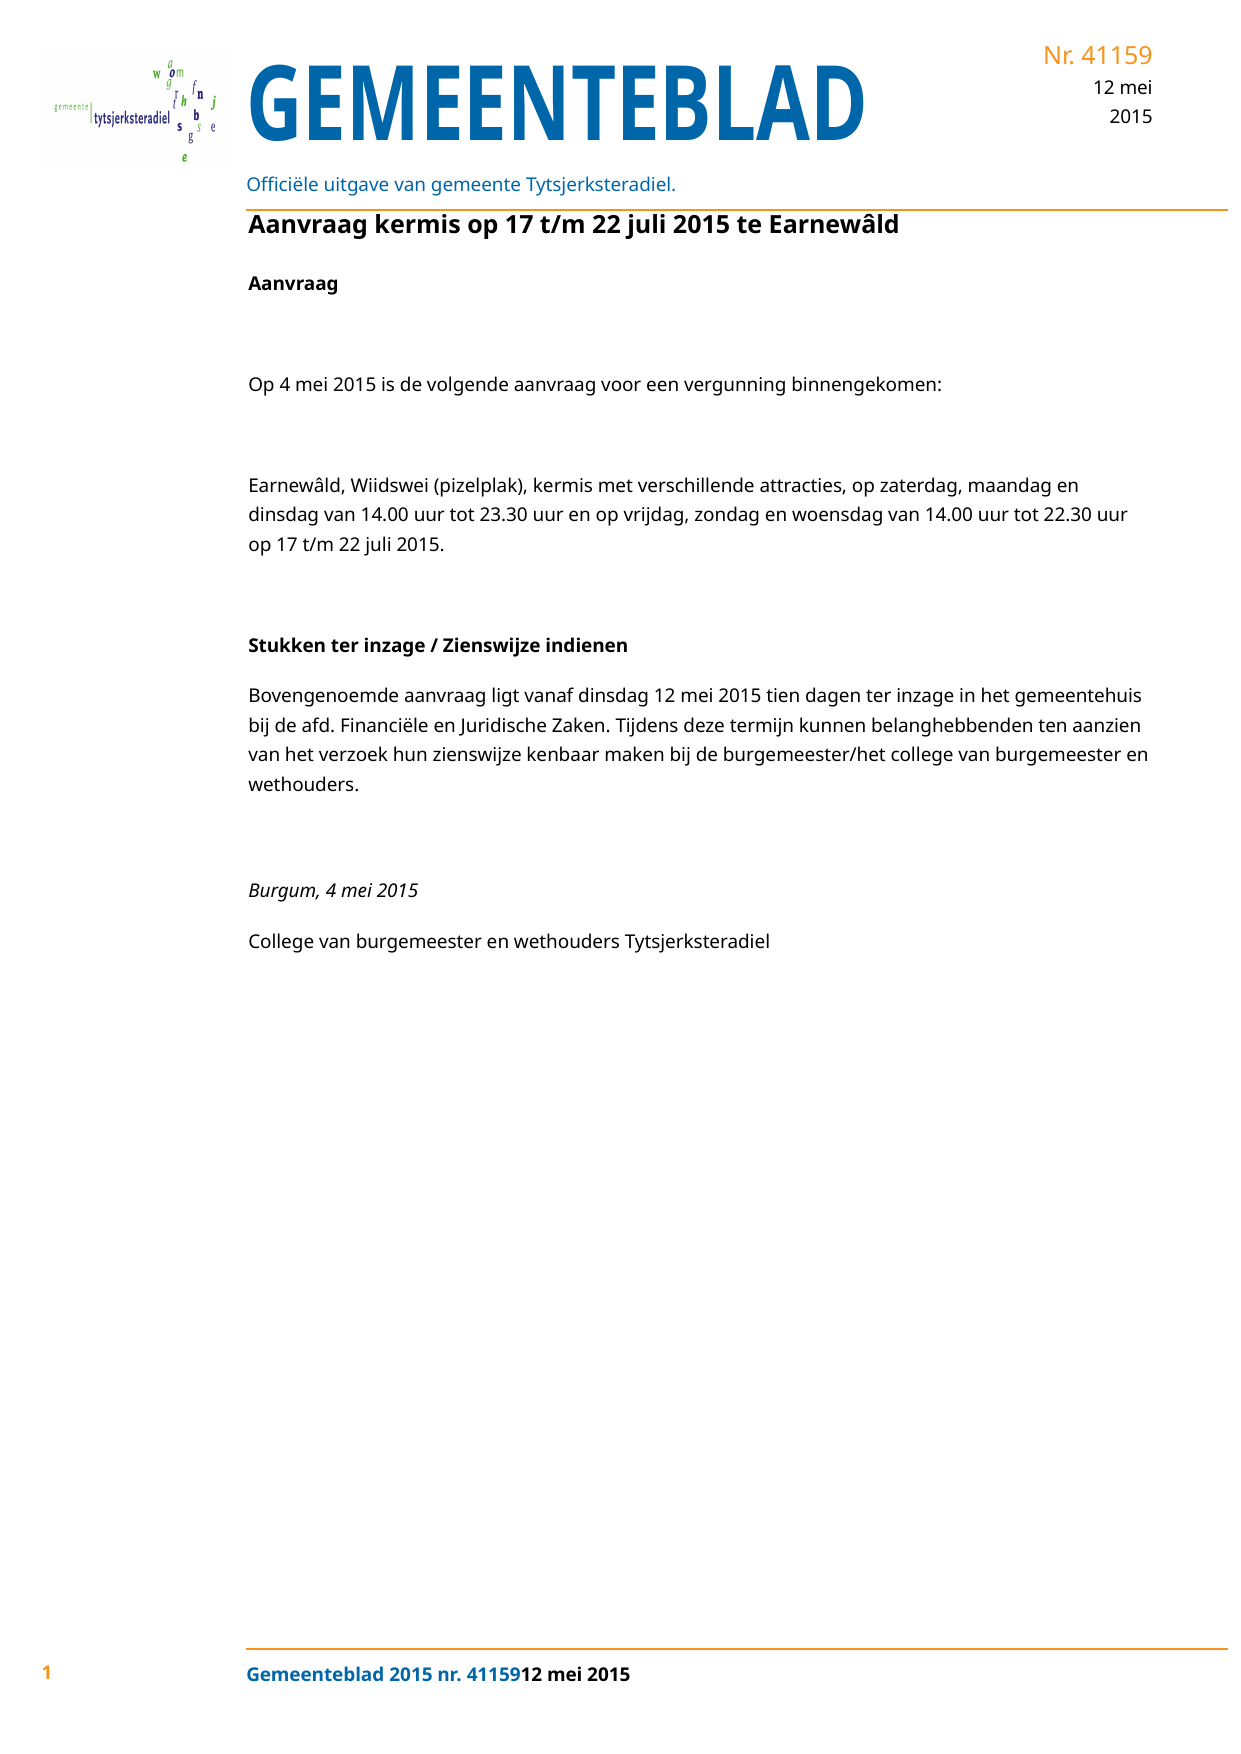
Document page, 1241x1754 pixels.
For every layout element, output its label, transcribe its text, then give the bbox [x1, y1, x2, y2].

text Bovengenoemde aanvraag ligt vanaf dinsdag 12 mei 2015 tien dagen ter inzage in het gemeentehuis bij de afd. Financiële en Juridische Zaken. Tijdens deze termijn kunnen belanghebbenden ten aanzien van het verzoek hun zienswijze kenbaar maken bij de burge­meester/het college van burgemeester en wethouders. [248, 682, 1152, 797]
text Burgum, 4 mei 2015 [248, 877, 1152, 903]
text Earnewâld, Wiidswei (pizelplak), kermis met verschillende attracties, op zaterdag, maandag en dinsdag van 14.00 uur tot 23.30 uur en op vrijdag, zondag en woensdag van 14.00 uur tot 22.30 uur op 17 t/m 22 juli 2015. [248, 472, 1152, 557]
text Aanvraag kermis op 17 t/m 22 juli 2015 te Earnewâld [248, 211, 1152, 241]
text Aanvraag [248, 270, 1152, 296]
text Op 4 mei 2015 is de volgende aanvraag voor een vergunning binnengekomen: [248, 371, 1152, 397]
text Stukken ter inzage / Zienswijze indienen [248, 632, 1152, 658]
picture [41, 47, 231, 172]
text College van burgemeester en wethouders Tytsjerksteradiel [248, 928, 1152, 954]
